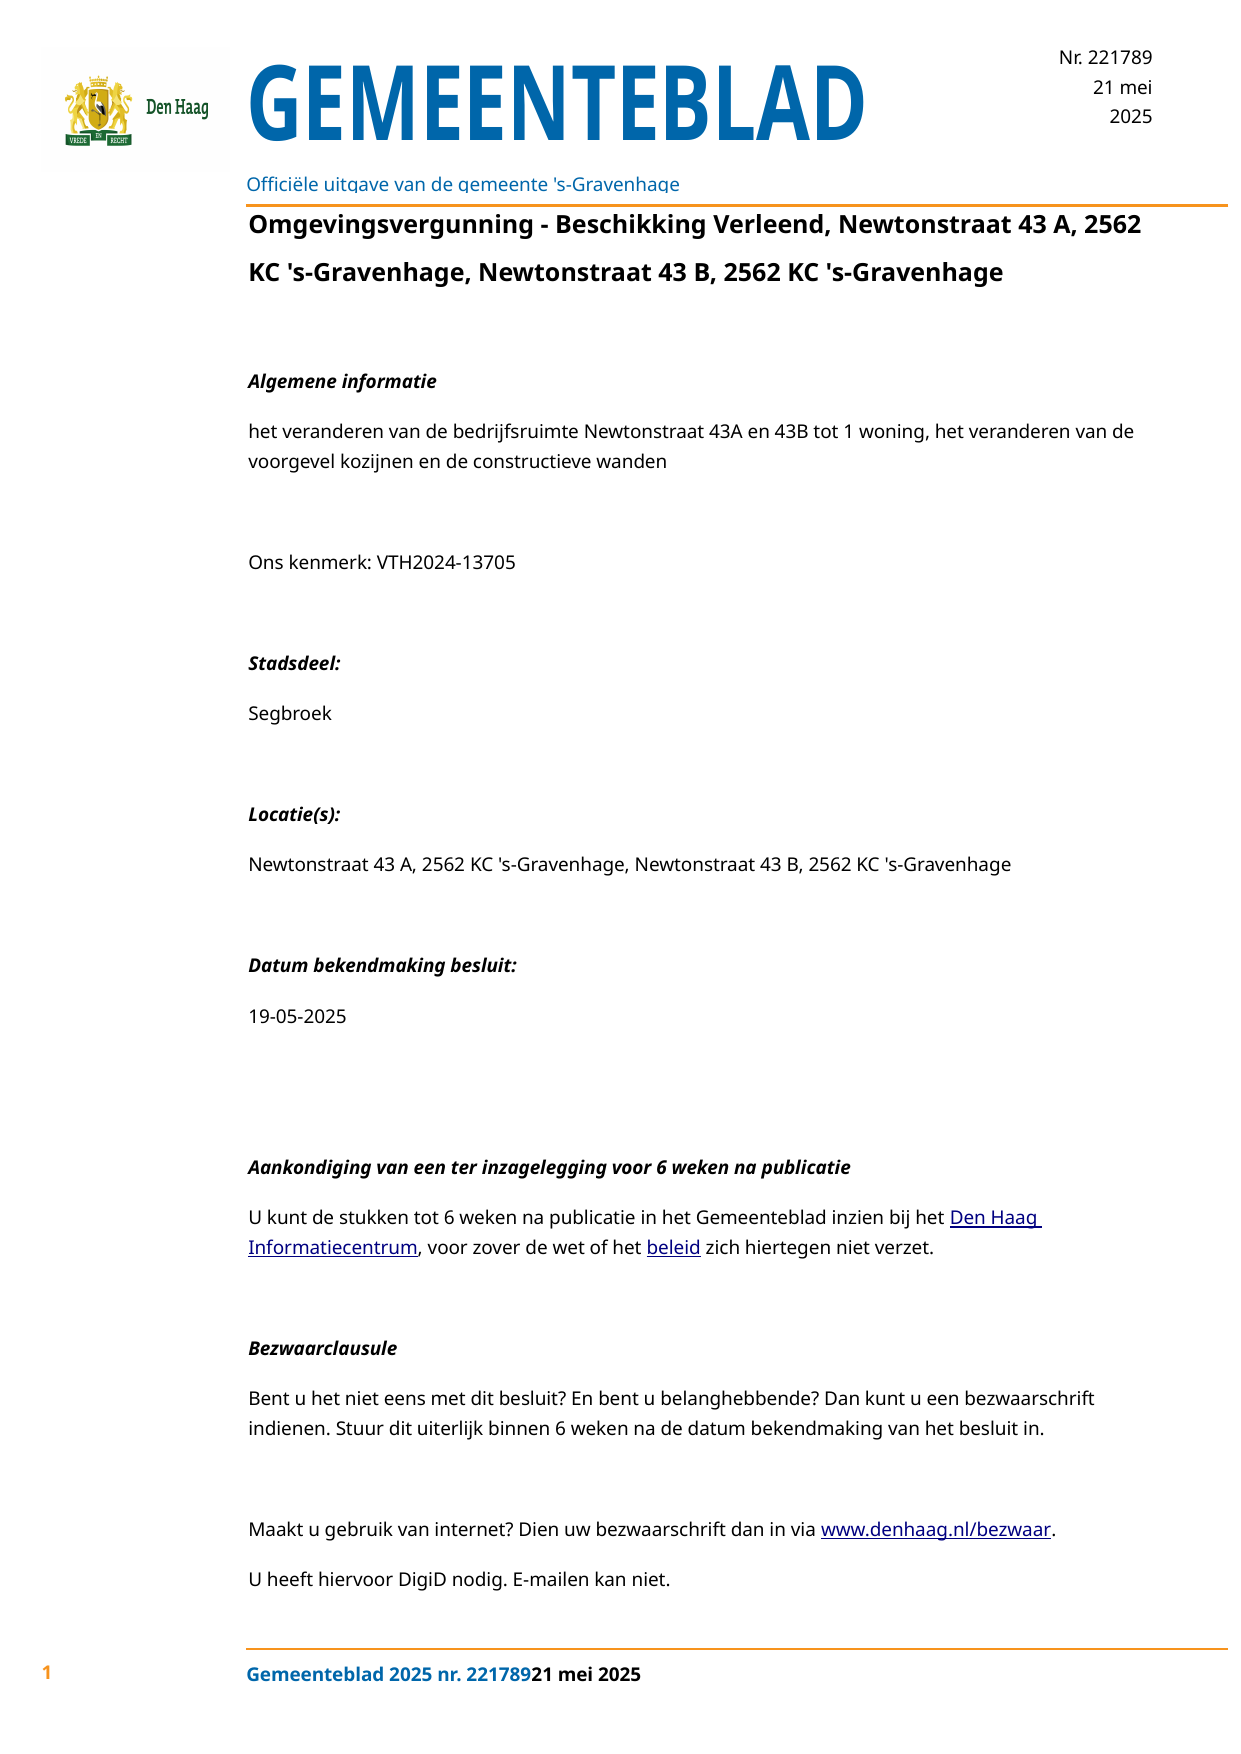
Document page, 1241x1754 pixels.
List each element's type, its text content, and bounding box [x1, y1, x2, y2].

text Locatie(s): [248, 801, 1152, 827]
text het veranderen van de bedrijfsruimte Newtonstraat 43A en 43B tot 1 woning, het veranderen van de voorgevel kozijnen en de constructieve wanden [248, 419, 1152, 474]
text Datum bekendmaking besluit: [248, 952, 1152, 978]
text Segbroek [248, 700, 1152, 726]
text Stadsdeel: [248, 650, 1152, 676]
text Ons kenmerk: VTH2024-13705 [248, 549, 1152, 575]
text Omgevingsvergunning - Beschikking Verleend, Newtonstraat 43 A, 2562 KC 's-Gravenhage, Newtonstraat 43 B, 2562 KC 's-Gravenhage [248, 207, 1152, 288]
text Newtonstraat 43 A, 2562 KC 's-Gravenhage, Newtonstraat 43 B, 2562 KC 's-Gravenhage [248, 852, 1152, 877]
text 19-05-2025 [248, 1003, 1152, 1029]
text Bezwaarclausule [248, 1335, 1152, 1361]
text Aankondiging van een ter inzagelegging voor 6 weken na publicatie [248, 1154, 1152, 1180]
text Maakt u gebruik van internet? Dien uw bezwaarschrift dan in via www.denhaag.nl/bezwaar. [248, 1516, 1152, 1542]
text U kunt de stukken tot 6 weken na publicatie in het Gemeenteblad inzien bij het Den Haag Informatiecentrum, voor zover de wet of het beleid zich hiertegen niet verzet. [248, 1204, 1152, 1260]
picture [41, 47, 231, 172]
text Bent u het niet eens met dit besluit? En bent u belanghebbende? Dan kunt u een bezwaarschrift indienen. Stuur dit uiterlijk binnen 6 weken na de datum bekendmaking van het besluit in. [248, 1385, 1152, 1441]
text U heeft hiervoor DigiD nodig. E-mailen kan niet. [248, 1566, 1152, 1592]
text Algemene informatie [248, 368, 1152, 394]
